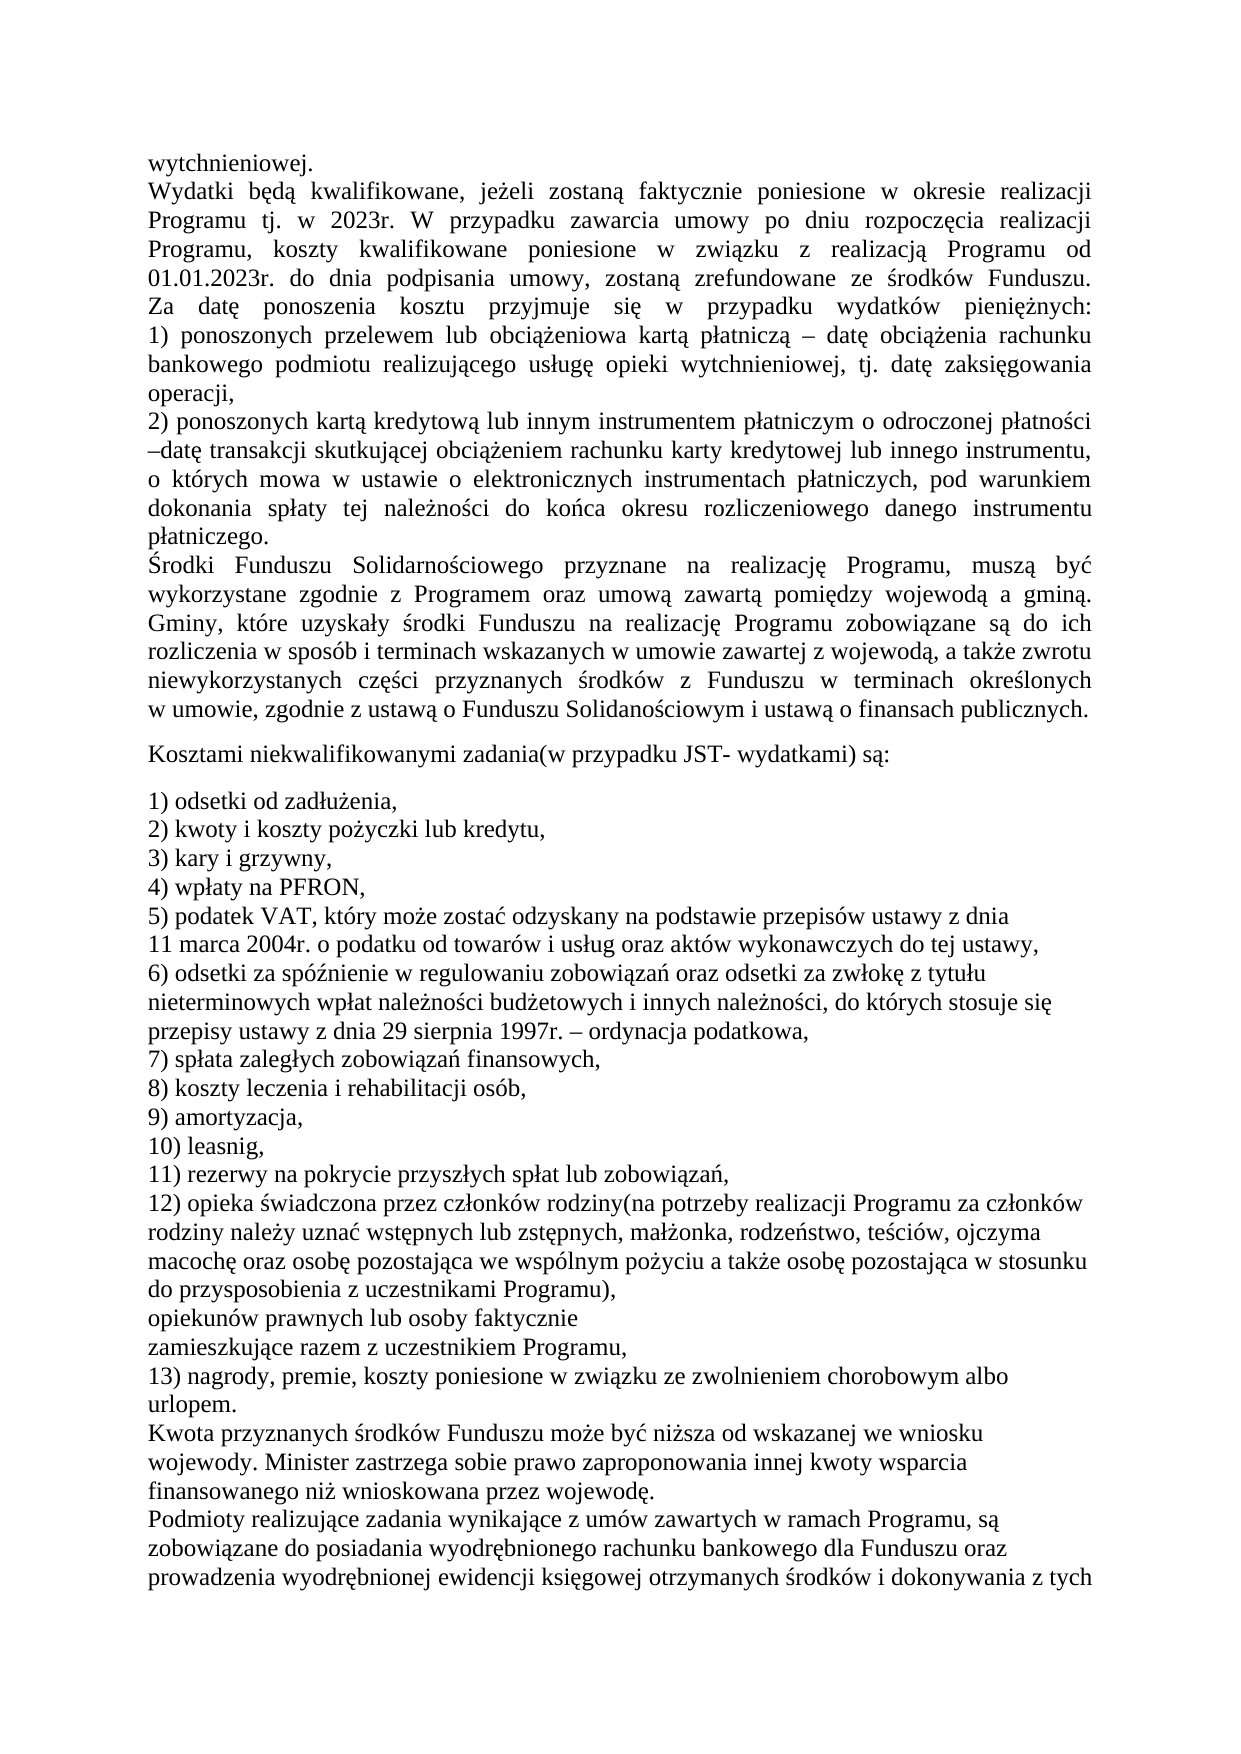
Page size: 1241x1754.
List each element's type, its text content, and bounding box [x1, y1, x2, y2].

text Kosztami niekwalifikowanymi zadania(w przypadku JST- wydatkami) są: [148, 739, 1093, 768]
text wytchnieniowej. Wydatki będą kwalifikowane, jeżeli zostaną faktycznie poniesione w okresie realizacji Programu tj. w 2023r. W przypadku zawarcia umowy po dniu rozpoczęcia realizacji Programu, koszty kwalifikowane poniesione w związku z realizacją Programu od 01.01.2023r. do dnia podpisania umowy, zostaną zrefundowane ze środków Funduszu. Za datę ponoszenia kosztu przyjmuje się w przypadku wydatków pieniężnych: 1) ponoszonych przelewem lub obciążeniowa kartą płatniczą – datę obciążenia rachunku bankowego podmiotu realizującego usługę opieki wytchnieniowej, tj. datę zaksięgowania operacji, 2) ponoszonych kartą kredytową lub innym instrumentem płatniczym o odroczonej płatności –datę transakcji skutkującej obciążeniem rachunku karty kredytowej lub innego instrumentu, o których mowa w ustawie o elektronicznych instrumentach płatniczych, pod warunkiem dokonania spłaty tej należności do końca okresu rozliczeniowego danego instrumentu płatniczego. Środki Funduszu Solidarnościowego przyznane na realizację Programu, muszą być wykorzystane zgodnie z Programem oraz umową zawartą pomiędzy wojewodą a gminą. Gminy, które uzyskały środki Funduszu na realizację Programu zobowiązane są do ich rozliczenia w sposób i terminach wskazanych w umowie zawartej z wojewodą, a także zwrotu niewykorzystanych części przyznanych środków z Funduszu w terminach określonych w umowie, zgodnie z ustawą o Funduszu Solidanościowym i ustawą o finansach publicznych. [148, 148, 1093, 723]
text 1) odsetki od zadłużenia, 2) kwoty i koszty pożyczki lub kredytu, 3) kary i grzywny, 4) wpłaty na PFRON, 5) podatek VAT, który może zostać odzyskany na podstawie przepisów ustawy z dnia 11 marca 2004r. o podatku od towarów i usług oraz aktów wykonawczych do tej ustawy, 6) odsetki za spóźnienie w regulowaniu zobowiązań oraz odsetki za zwłokę z tytułu nieterminowych wpłat należności budżetowych i innych należności, do których stosuje się przepisy ustawy z dnia 29 sierpnia 1997r. – ordynacja podatkowa, 7) spłata zaległych zobowiązań finansowych, 8) koszty leczenia i rehabilitacji osób, 9) amortyzacja, 10) leasnig, 11) rezerwy na pokrycie przyszłych spłat lub zobowiązań, 12) opieka świadczona przez członków rodziny(na potrzeby realizacji Programu za członków rodziny należy uznać wstępnych lub zstępnych, małżonka, rodzeństwo, teściów, ojczyma macochę oraz osobę pozostająca we wspólnym pożyciu a także osobę pozostająca w stosunku do przysposobienia z uczestnikami Programu), opiekunów prawnych lub osoby faktycznie zamieszkujące razem z uczestnikiem Programu, 13) nagrody, premie, koszty poniesione w związku ze zwolnieniem chorobowym albo urlopem. Kwota przyznanych środków Funduszu może być niższa od wskazanej we wniosku wojewody. Minister zastrzega sobie prawo zaproponowania innej kwoty wsparcia finansowanego niż wnioskowana przez wojewodę. Podmioty realizujące zadania wynikające z umów zawartych w ramach Programu, są zobowiązane do posiadania wyodrębnionego rachunku bankowego dla Funduszu oraz prowadzenia wyodrębnionej ewidencji księgowej otrzymanych środków i dokonywania z tych [148, 786, 1093, 1591]
